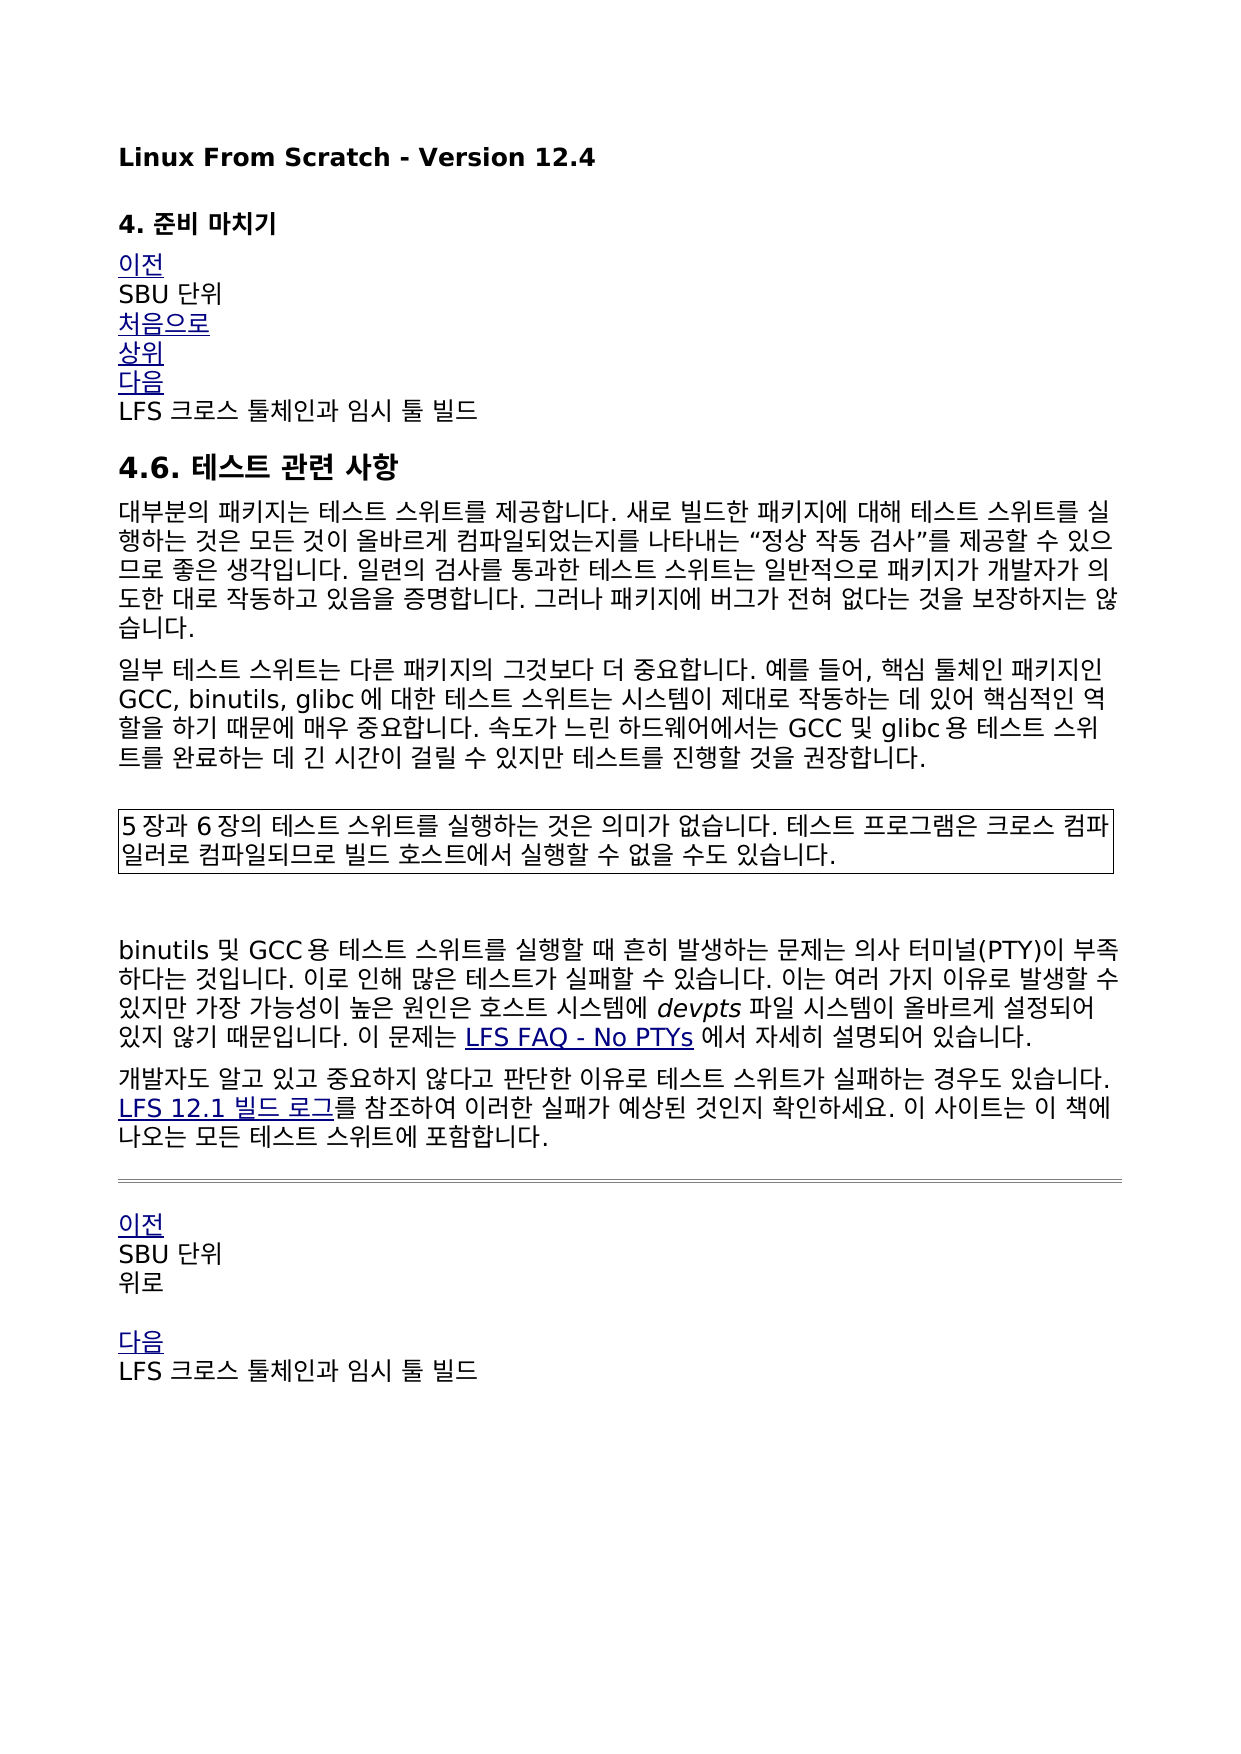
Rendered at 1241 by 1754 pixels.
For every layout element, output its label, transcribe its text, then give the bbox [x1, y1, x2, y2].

text 다음 LFS 크로스 툴체인과 임시 툴 빌드 [118, 368, 1122, 426]
subtitle 4. 준비 마치기 [118, 210, 1122, 239]
text 위로 [118, 1270, 1122, 1328]
text 개발자도 알고 있고 중요하지 않다고 판단한 이유로 테스트 스위트가 실패하는 경우도 있습니다. LFS 12.1 빌드 로그를 참조하여 이러한 실패가 예상된 것인지 확인하세요. 이 사이트는 이 책에 나오는 모든 테스트 스위트에 포함합니다. [118, 1065, 1122, 1152]
subtitle Linux From Scratch - Version 12.4 [118, 143, 1122, 172]
text 처음으로 상위 [118, 310, 1122, 368]
text 일부 테스트 스위트는 다른 패키지의 그것보다 더 중요합니다. 예를 들어, 핵심 툴체인 패키지인 GCC, binutils, glibc에 대한 테스트 스위트는 시스템이 제대로 작동하는 데 있어 핵심적인 역할을 하기 때문에 매우 중요합니다. 속도가 느린 하드웨어에서는 GCC 및 glibc용 테스트 스위트를 완료하는 데 긴 시간이 걸릴 수 있지만 테스트를 진행할 것을 권장합니다. [118, 656, 1122, 773]
text 이전 SBU 단위 [118, 1211, 1122, 1270]
text 다음 LFS 크로스 툴체인과 임시 툴 빌드 [118, 1328, 1122, 1386]
text binutils 및 GCC용 테스트 스위트를 실행할 때 흔히 발생하는 문제는 의사 터미널(PTY)이 부족하다는 것입니다. 이로 인해 많은 테스트가 실패할 수 있습니다. 이는 여러 가지 이유로 발생할 수 있지만 가장 가능성이 높은 원인은 호스트 시스템에 devpts 파일 시스템이 올바르게 설정되어 있지 않기 때문입니다. 이 문제는 LFS FAQ - No PTYs 에서 자세히 설명되어 있습니다. [118, 936, 1122, 1052]
text 이전 SBU 단위 [118, 251, 1122, 310]
text 대부분의 패키지는 테스트 스위트를 제공합니다. 새로 빌드한 패키지에 대해 테스트 스위트를 실행하는 것은 모든 것이 올바르게 컴파일되었는지를 나타내는 “정상 작동 검사”를 제공할 수 있으므로 좋은 생각입니다. 일련의 검사를 통과한 테스트 스위트는 일반적으로 패키지가 개발자가 의도한 대로 작동하고 있음을 증명합니다. 그러나 패키지에 버그가 전혀 없다는 것을 보장하지는 않습니다. [118, 498, 1122, 644]
subtitle 4.6. 테스트 관련 사항 [118, 451, 1122, 485]
table_header 5장과 6장의 테스트 스위트를 실행하는 것은 의미가 없습니다. 테스트 프로그램은 크로스 컴파일러로 컴파일되므로 빌드 호스트에서 실행할 수 없을 수도 있습니다. [119, 810, 1113, 873]
